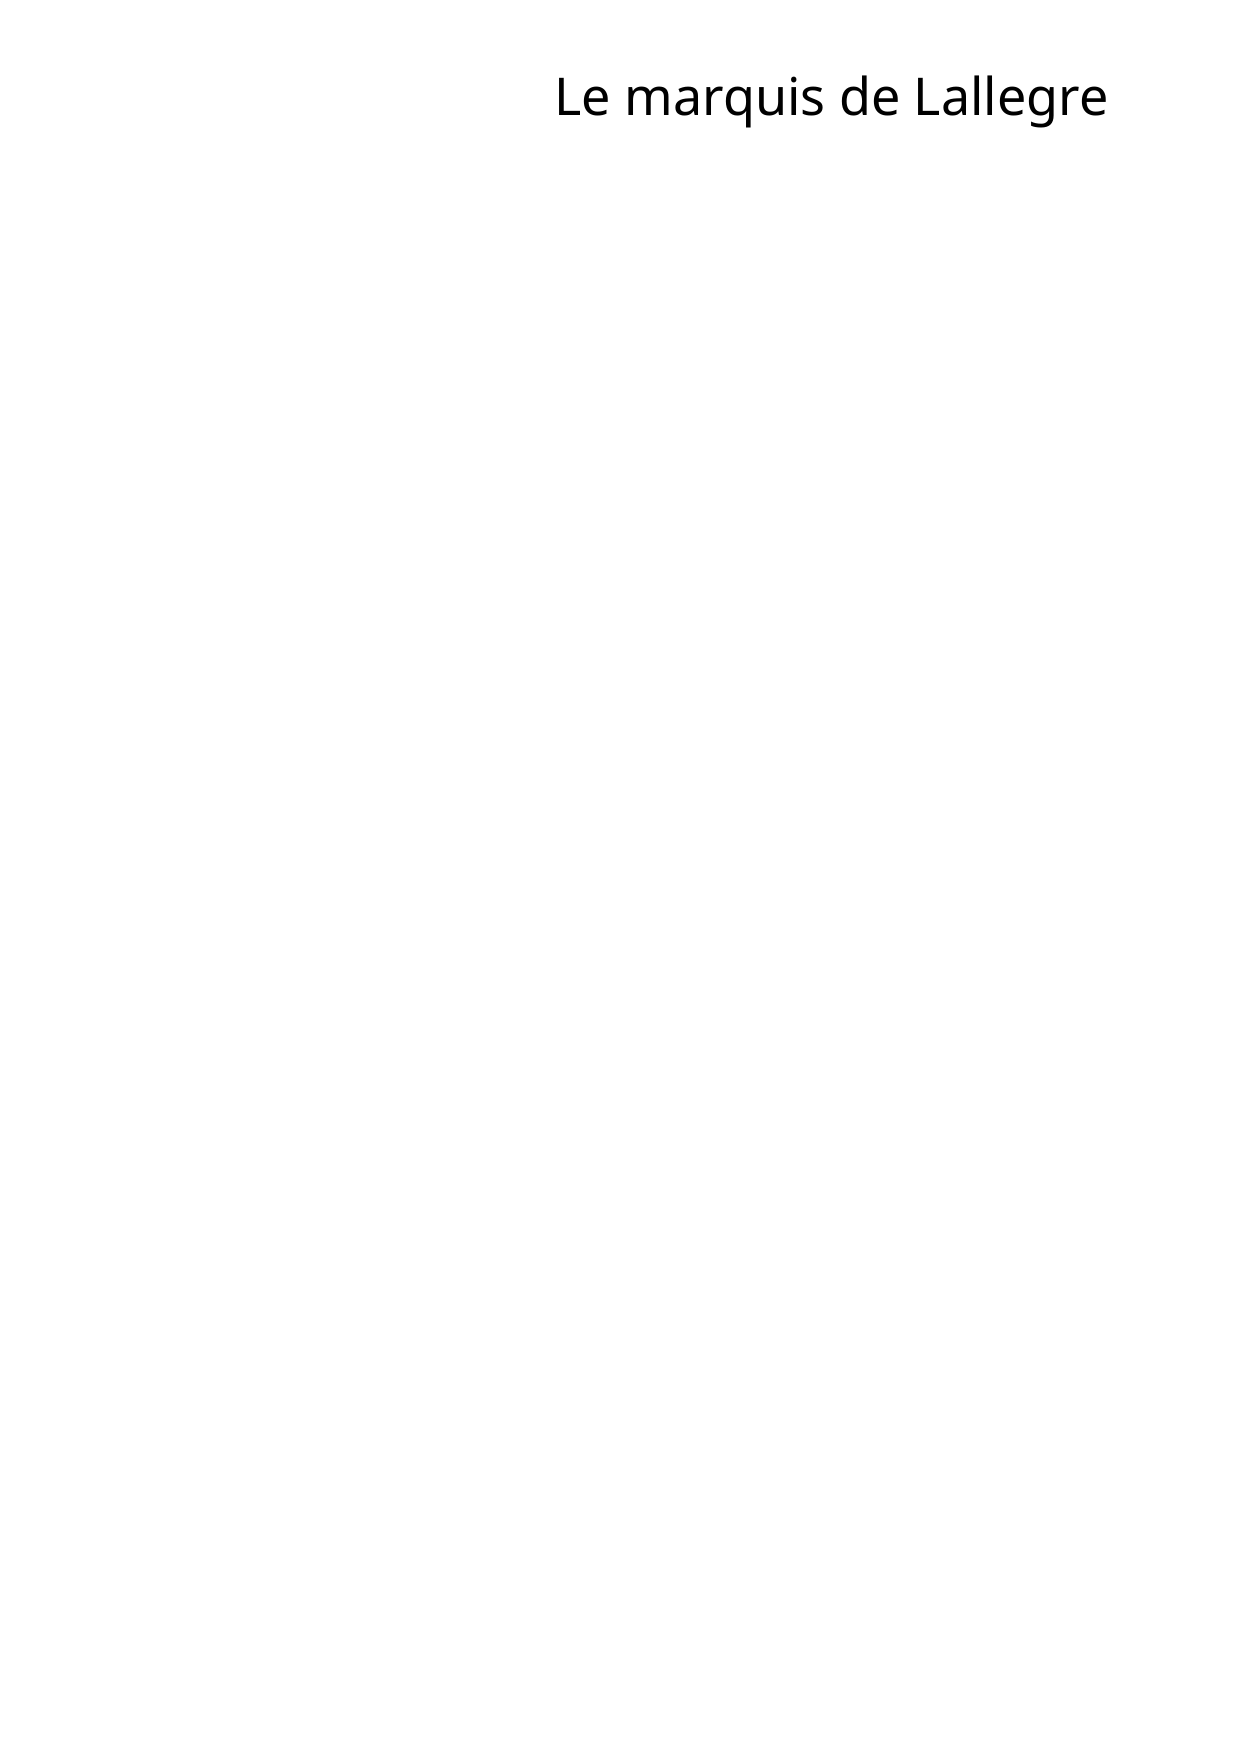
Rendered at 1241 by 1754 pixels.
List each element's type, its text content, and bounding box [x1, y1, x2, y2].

text Le marquis de Lallegre [118, 59, 1122, 130]
